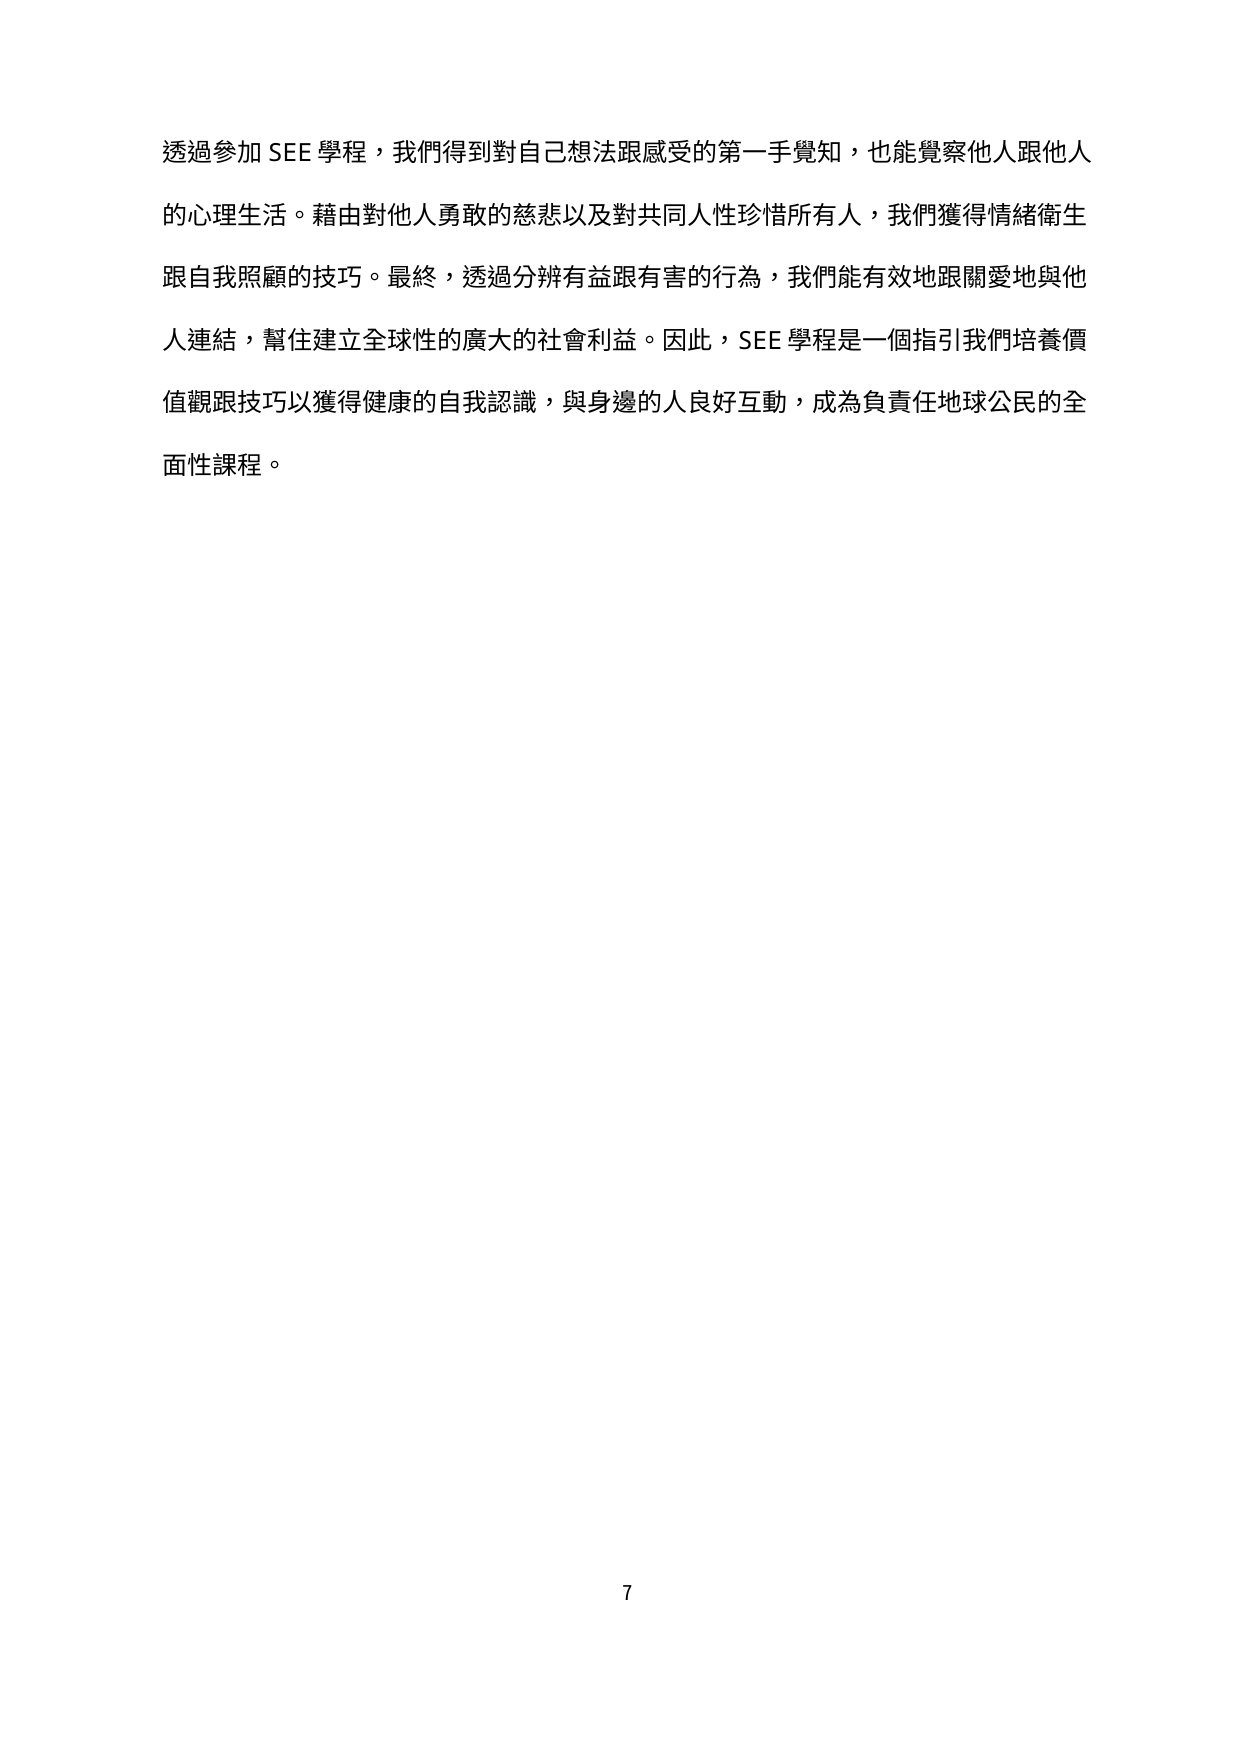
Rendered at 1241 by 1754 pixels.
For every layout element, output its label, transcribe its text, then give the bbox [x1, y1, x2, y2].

text 透過參加SEE學程，我們得到對自己想法跟感受的第一手覺知，也能覺察他人跟他人的心理生活。藉由對他人勇敢的慈悲以及對共同人性珍惜所有人，我們獲得情緒衛生跟自我照顧的技巧。最終，透過分辨有益跟有害的行為，我們能有效地跟關愛地與他人連結，幫住建立全球性的廣大的社會利益。因此，SEE學程是一個指引我們培養價值觀跟技巧以獲得健康的自我認識，與身邊的人良好互動，成為負責任地球公民的全面性課程。 [162, 109, 1093, 484]
